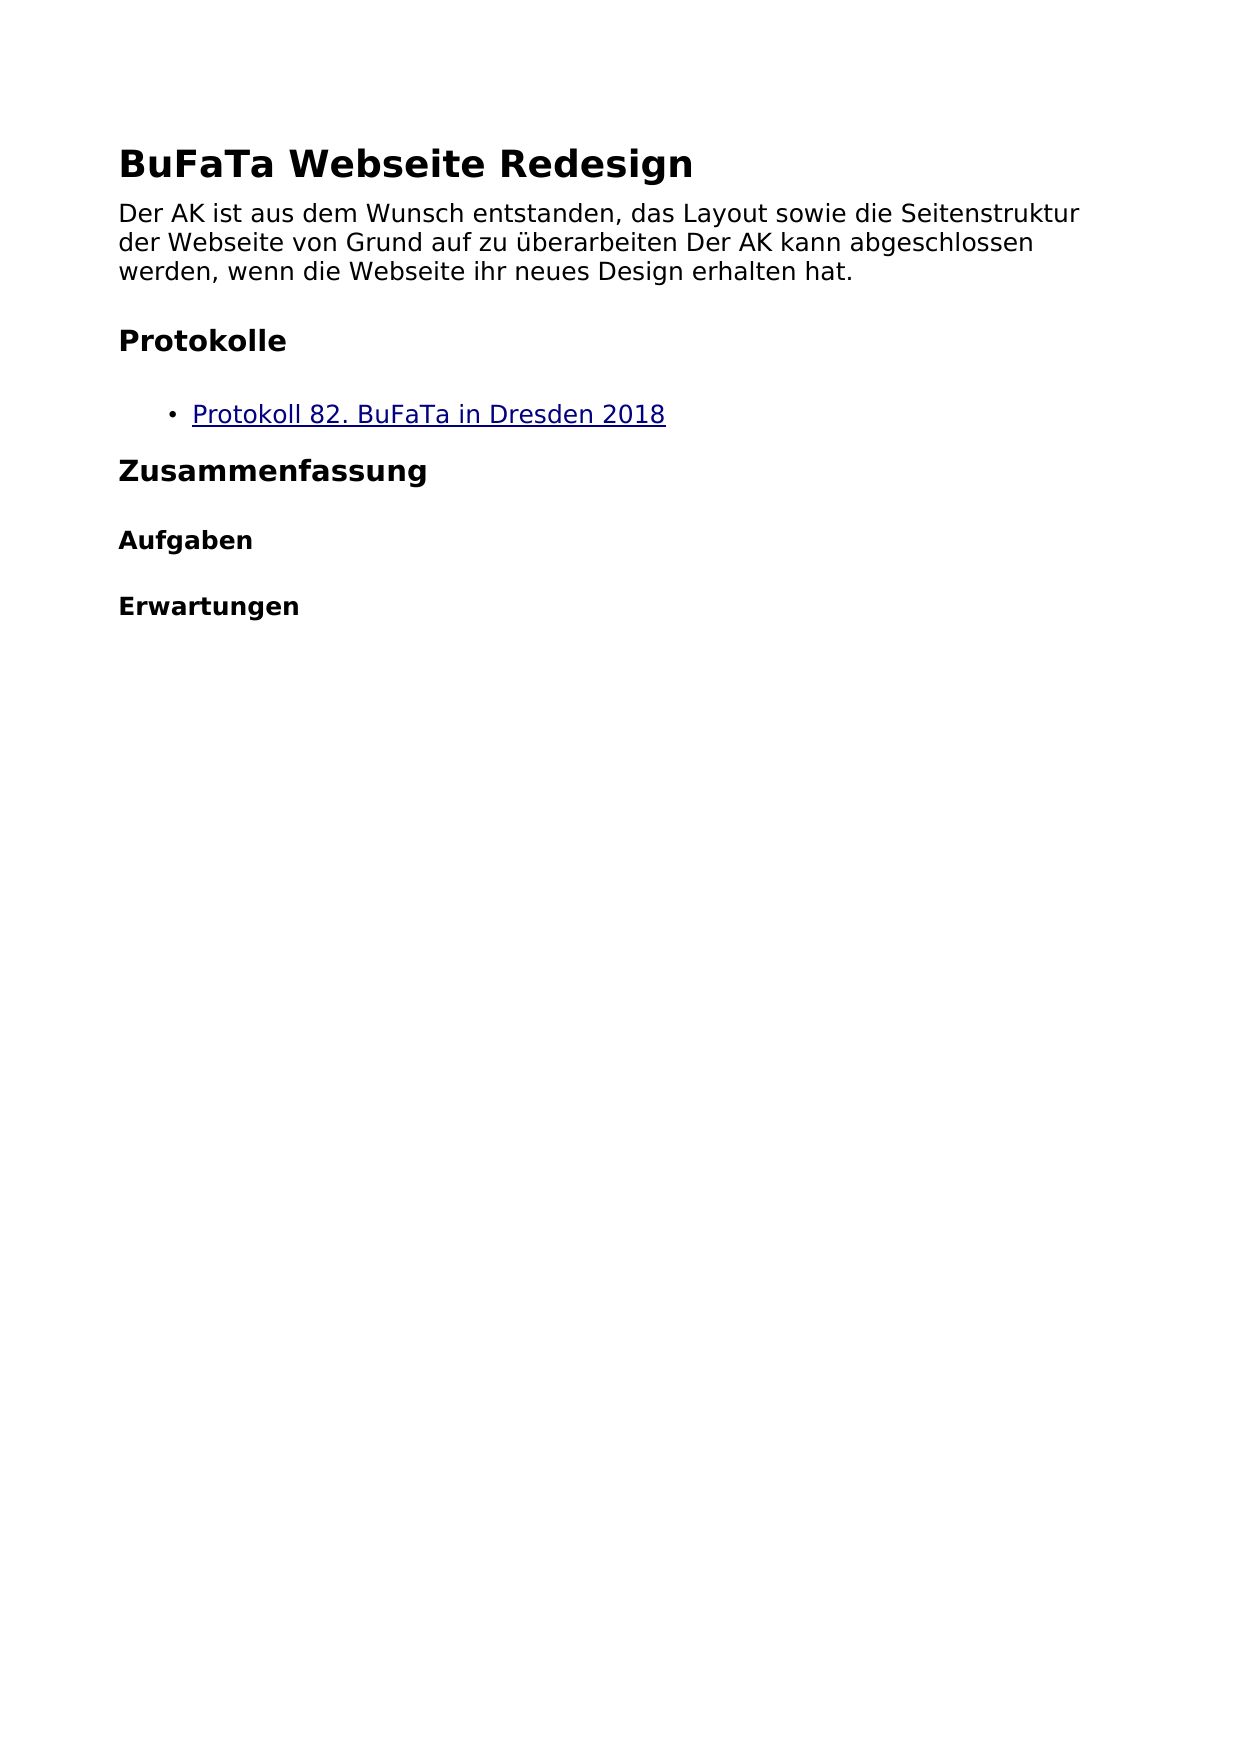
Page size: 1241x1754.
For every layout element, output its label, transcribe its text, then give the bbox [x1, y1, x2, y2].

subtitle Zusammenfassung [118, 454, 1122, 488]
subtitle BuFaTa Webseite Redesign [118, 143, 1122, 187]
subtitle Protokolle [118, 324, 1122, 358]
text Der AK ist aus dem Wunsch entstanden, das Layout sowie die Seitenstruktur der Webseite von Grund auf zu überarbeiten Der AK kann abgeschlossen werden, wenn die Webseite ihr neues Design erhalten hat. [118, 199, 1122, 287]
subtitle Erwartungen [118, 592, 1122, 622]
subtitle Aufgaben [118, 526, 1122, 555]
list Protokoll 82. BuFaTa in Dresden 2018 [177, 400, 1122, 429]
